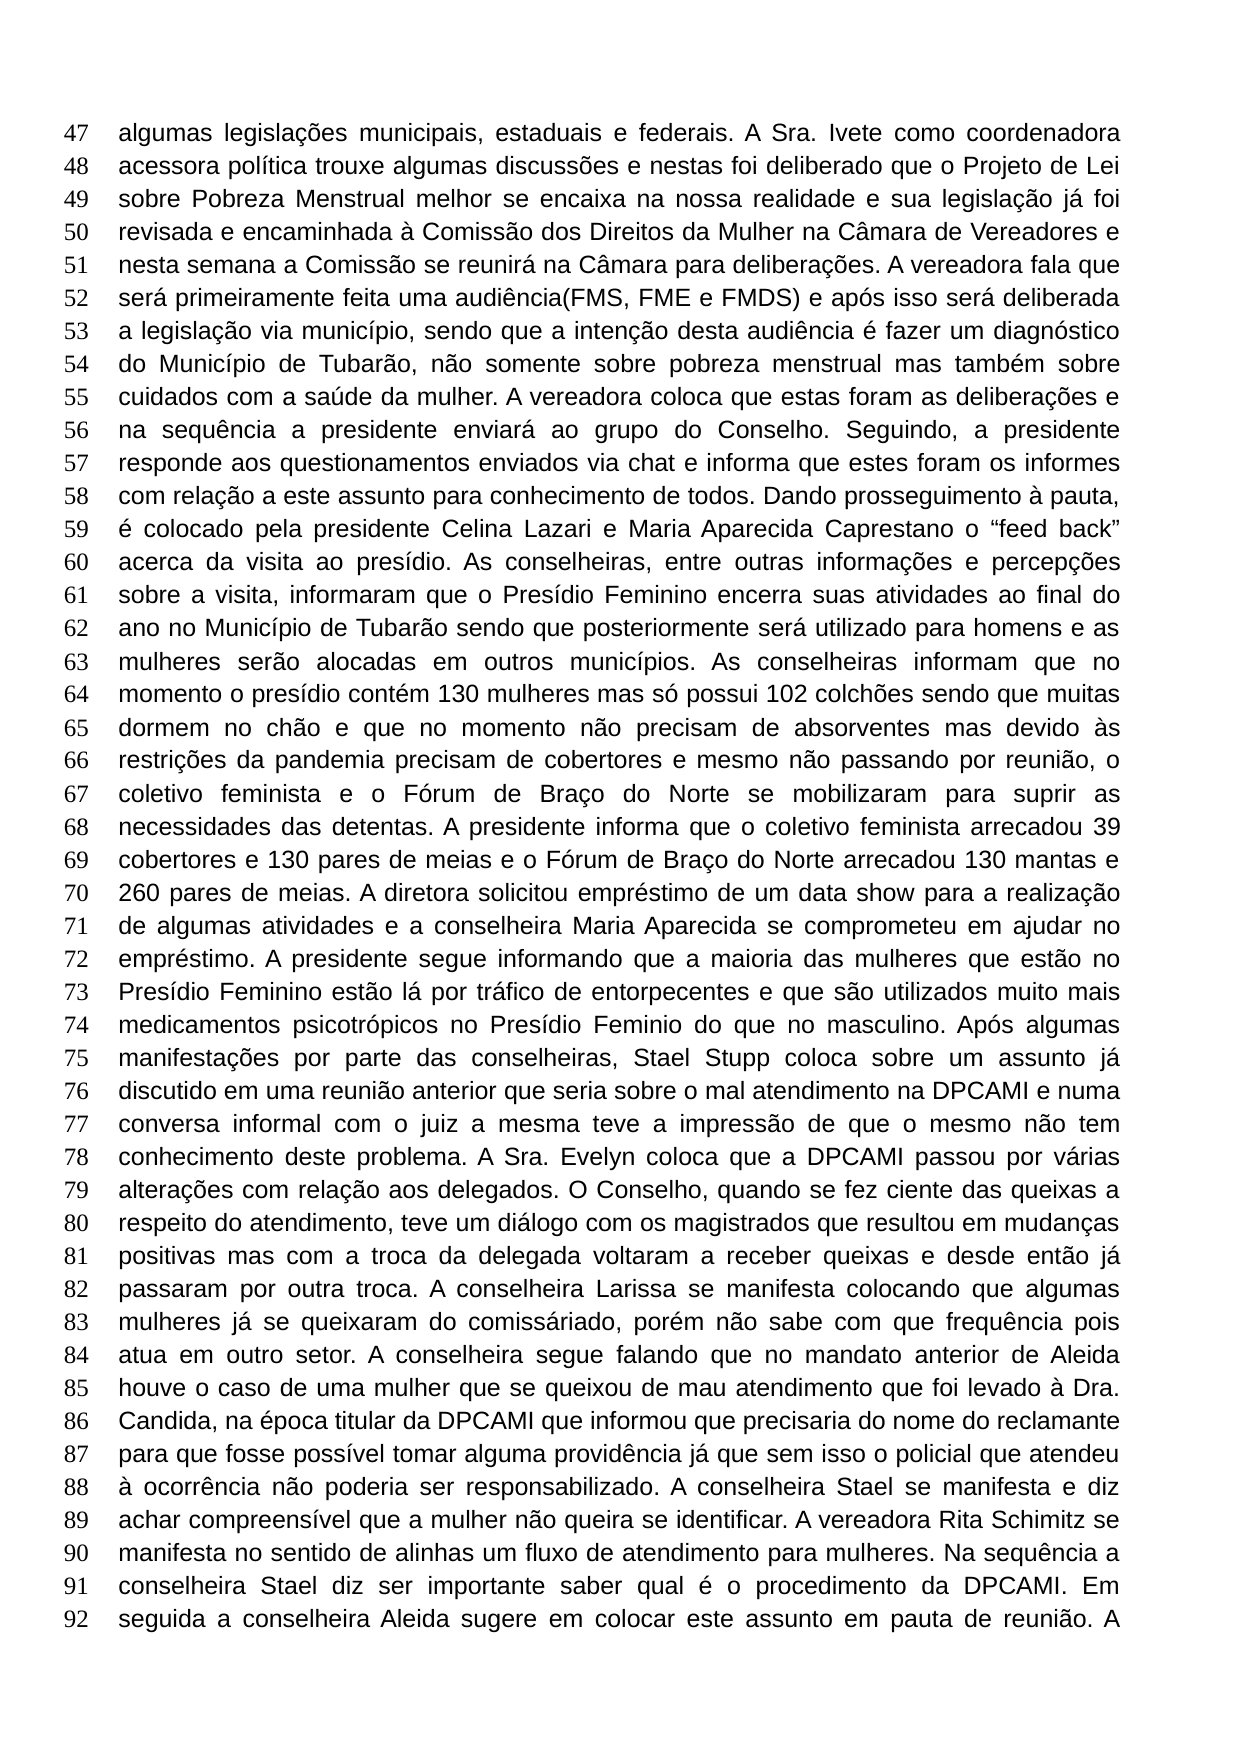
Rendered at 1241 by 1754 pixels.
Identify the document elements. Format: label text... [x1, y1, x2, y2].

text algumas legislações municipais, estaduais e federais. A Sra. Ivete como coordenadora acessora política trouxe algumas discussões e nestas foi deliberado que o Projeto de Lei sobre Pobreza Menstrual melhor se encaixa na nossa realidade e sua legislação já foi revisada e encaminhada à Comissão dos Direitos da Mulher na Câmara de Vereadores e nesta semana a Comissão se reunirá na Câmara para deliberações. A vereadora fala que será primeiramente feita uma audiência(FMS, FME e FMDS) e após isso será deliberada a legislação via município, sendo que a intenção desta audiência é fazer um diagnóstico do Município de Tubarão, não somente sobre pobreza menstrual mas também sobre cuidados com a saúde da mulher. A vereadora coloca que estas foram as deliberações e na sequência a presidente enviará ao grupo do Conselho. Seguindo, a presidente responde aos questionamentos enviados via chat e informa que estes foram os informes com relação a este assunto para conhecimento de todos. Dando prosseguimento à pauta, é colocado pela presidente Celina Lazari e Maria Aparecida Caprestano o “feed back” acerca da visita ao presídio. As conselheiras, entre outras informações e percepções sobre a visita, informaram que o Presídio Feminino encerra suas atividades ao final do ano no Município de Tubarão sendo que posteriormente será utilizado para homens e as mulheres serão alocadas em outros municípios. As conselheiras informam que no momento o presídio contém 130 mulheres mas só possui 102 colchões sendo que muitas dormem no chão e que no momento não precisam de absorventes mas devido às restrições da pandemia precisam de cobertores e mesmo não passando por reunião, o coletivo feminista e o Fórum de Braço do Norte se mobilizaram para suprir as necessidades das detentas. A presidente informa que o coletivo feminista arrecadou 39 cobertores e 130 pares de meias e o Fórum de Braço do Norte arrecadou 130 mantas e 260 pares de meias. A diretora solicitou empréstimo de um data show para a realização de algumas atividades e a conselheira Maria Aparecida se comprometeu em ajudar no empréstimo. A presidente segue informando que a maioria das mulheres que estão no Presídio Feminino estão lá por tráfico de entorpecentes e que são utilizados muito mais medicamentos psicotrópicos no Presídio Feminio do que no masculino. Após algumas manifestações por parte das conselheiras, Stael Stupp coloca sobre um assunto já discutido em uma reunião anterior que seria sobre o mal atendimento na DPCAMI e numa conversa informal com o juiz a mesma teve a impressão de que o mesmo não tem conhecimento deste problema. A Sra. Evelyn coloca que a DPCAMI passou por várias alterações com relação aos delegados. O Conselho, quando se fez ciente das queixas a respeito do atendimento, teve um diálogo com os magistrados que resultou em mudanças positivas mas com a troca da delegada voltaram a receber queixas e desde então já passaram por outra troca. A conselheira Larissa se manifesta colocando que algumas mulheres já se queixaram do comissáriado, porém não sabe com que frequência pois atua em outro setor. A conselheira segue falando que no mandato anterior de Aleida houve o caso de uma mulher que se queixou de mau atendimento que foi levado à Dra. Candida, na época titular da DPCAMI que informou que precisaria do nome do reclamante para que fosse possível tomar alguma providência já que sem isso o policial que atendeu à ocorrência não poderia ser responsabilizado. A conselheira Stael se manifesta e diz achar compreensível que a mulher não queira se identificar. A vereadora Rita Schimitz se manifesta no sentido de alinhas um fluxo de atendimento para mulheres. Na sequência a conselheira Stael diz ser importante saber qual é o procedimento da DPCAMI. Em seguida a conselheira Aleida sugere em colocar este assunto em pauta de reunião. A [118, 118, 1122, 1633]
